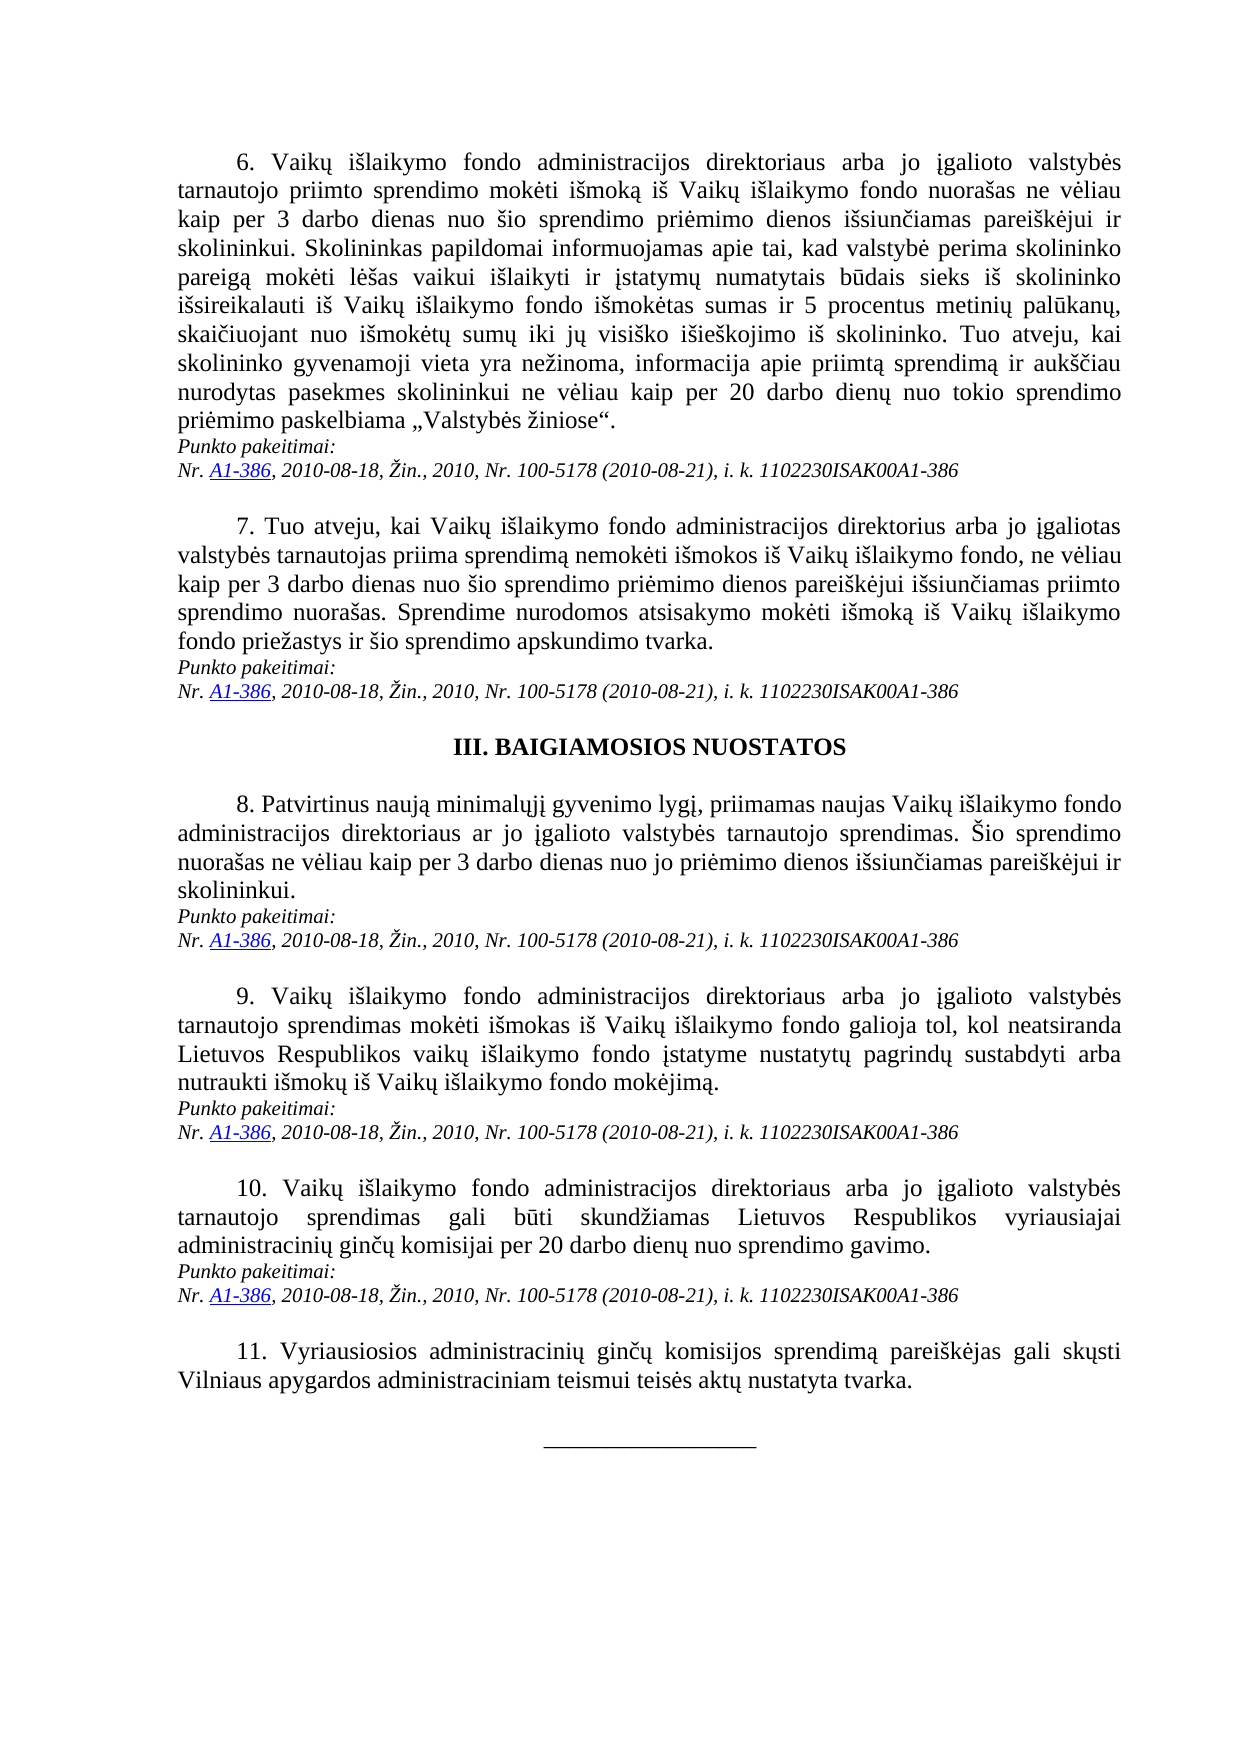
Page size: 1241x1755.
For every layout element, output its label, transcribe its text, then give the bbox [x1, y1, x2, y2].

text Punkto pakeitimai: [177, 904, 1122, 928]
text Punkto pakeitimai: [177, 1259, 1122, 1283]
text Nr. A1-386, 2010-08-18, Žin., 2010, Nr. 100-5178 (2010-08-21), i. k. 1102230ISAK00A1-386 [177, 679, 1122, 703]
text Punkto pakeitimai: [177, 1096, 1122, 1120]
text Nr. A1-386, 2010-08-18, Žin., 2010, Nr. 100-5178 (2010-08-21), i. k. 1102230ISAK00A1-386 [177, 1283, 1122, 1307]
text III. BAIGIAMOSIOS NUOSTATOS [177, 732, 1122, 761]
text Punkto pakeitimai: [177, 655, 1122, 679]
text Nr. A1-386, 2010-08-18, Žin., 2010, Nr. 100-5178 (2010-08-21), i. k. 1102230ISAK00A1-386 [177, 458, 1122, 482]
text _________________ [177, 1422, 1122, 1451]
text 6. Vaikų išlaikymo fondo administracijos direktoriaus arba jo įgalioto valstybės tarnautojo priimto sprendimo mokėti išmoką iš Vaikų išlaikymo fondo nuorašas ne vėliau kaip per 3 darbo dienas nuo šio sprendimo priėmimo dienos išsiunčiamas pareiškėjui ir skolininkui. Skolininkas papildomai informuojamas apie tai, kad valstybė perima skolininko pareigą mokėti lėšas vaikui išlaikyti ir įstatymų numatytais būdais sieks iš skolininko išsireikalauti iš Vaikų išlaikymo fondo išmokėtas sumas ir 5 procentus metinių palūkanų, skaičiuojant nuo išmokėtų sumų iki jų visiško išieškojimo iš skolininko. Tuo atveju, kai skolininko gyvenamoji vieta yra nežinoma, informacija apie priimtą sprendimą ir aukščiau nurodytas pasekmes skolininkui ne vėliau kaip per 20 darbo dienų nuo tokio sprendimo priėmimo paskelbiama „Valstybės žiniose“. [177, 147, 1122, 434]
text 9. Vaikų išlaikymo fondo administracijos direktoriaus arba jo įgalioto valstybės tarnautojo sprendimas mokėti išmokas iš Vaikų išlaikymo fondo galioja tol, kol neatsiranda Lietuvos Respublikos vaikų išlaikymo fondo įstatyme nustatytų pagrindų sustabdyti arba nutraukti išmokų iš Vaikų išlaikymo fondo mokėjimą. [177, 981, 1122, 1096]
text Nr. A1-386, 2010-08-18, Žin., 2010, Nr. 100-5178 (2010-08-21), i. k. 1102230ISAK00A1-386 [177, 928, 1122, 952]
text Punkto pakeitimai: [177, 434, 1122, 458]
text Nr. A1-386, 2010-08-18, Žin., 2010, Nr. 100-5178 (2010-08-21), i. k. 1102230ISAK00A1-386 [177, 1120, 1122, 1144]
text 7. Tuo atveju, kai Vaikų išlaikymo fondo administracijos direktorius arba jo įgaliotas valstybės tarnautojas priima sprendimą nemokėti išmokos iš Vaikų išlaikymo fondo, ne vėliau kaip per 3 darbo dienas nuo šio sprendimo priėmimo dienos pareiškėjui išsiunčiamas priimto sprendimo nuorašas. Sprendime nurodomos atsisakymo mokėti išmoką iš Vaikų išlaikymo fondo priežastys ir šio sprendimo apskundimo tvarka. [177, 511, 1122, 655]
text 8. Patvirtinus naują minimalųjį gyvenimo lygį, priimamas naujas Vaikų išlaikymo fondo administracijos direktoriaus ar jo įgalioto valstybės tarnautojo sprendimas. Šio sprendimo nuorašas ne vėliau kaip per 3 darbo dienas nuo jo priėmimo dienos išsiunčiamas pareiškėjui ir skolininkui. [177, 789, 1122, 904]
text 11. Vyriausiosios administracinių ginčų komisijos sprendimą pareiškėjas gali skųsti Vilniaus apygardos administraciniam teismui teisės aktų nustatyta tvarka. [177, 1336, 1122, 1394]
text 10. Vaikų išlaikymo fondo administracijos direktoriaus arba jo įgalioto valstybės tarnautojo sprendimas gali būti skundžiamas Lietuvos Respublikos vyriausiajai administracinių ginčų komisijai per 20 darbo dienų nuo sprendimo gavimo. [177, 1173, 1122, 1259]
